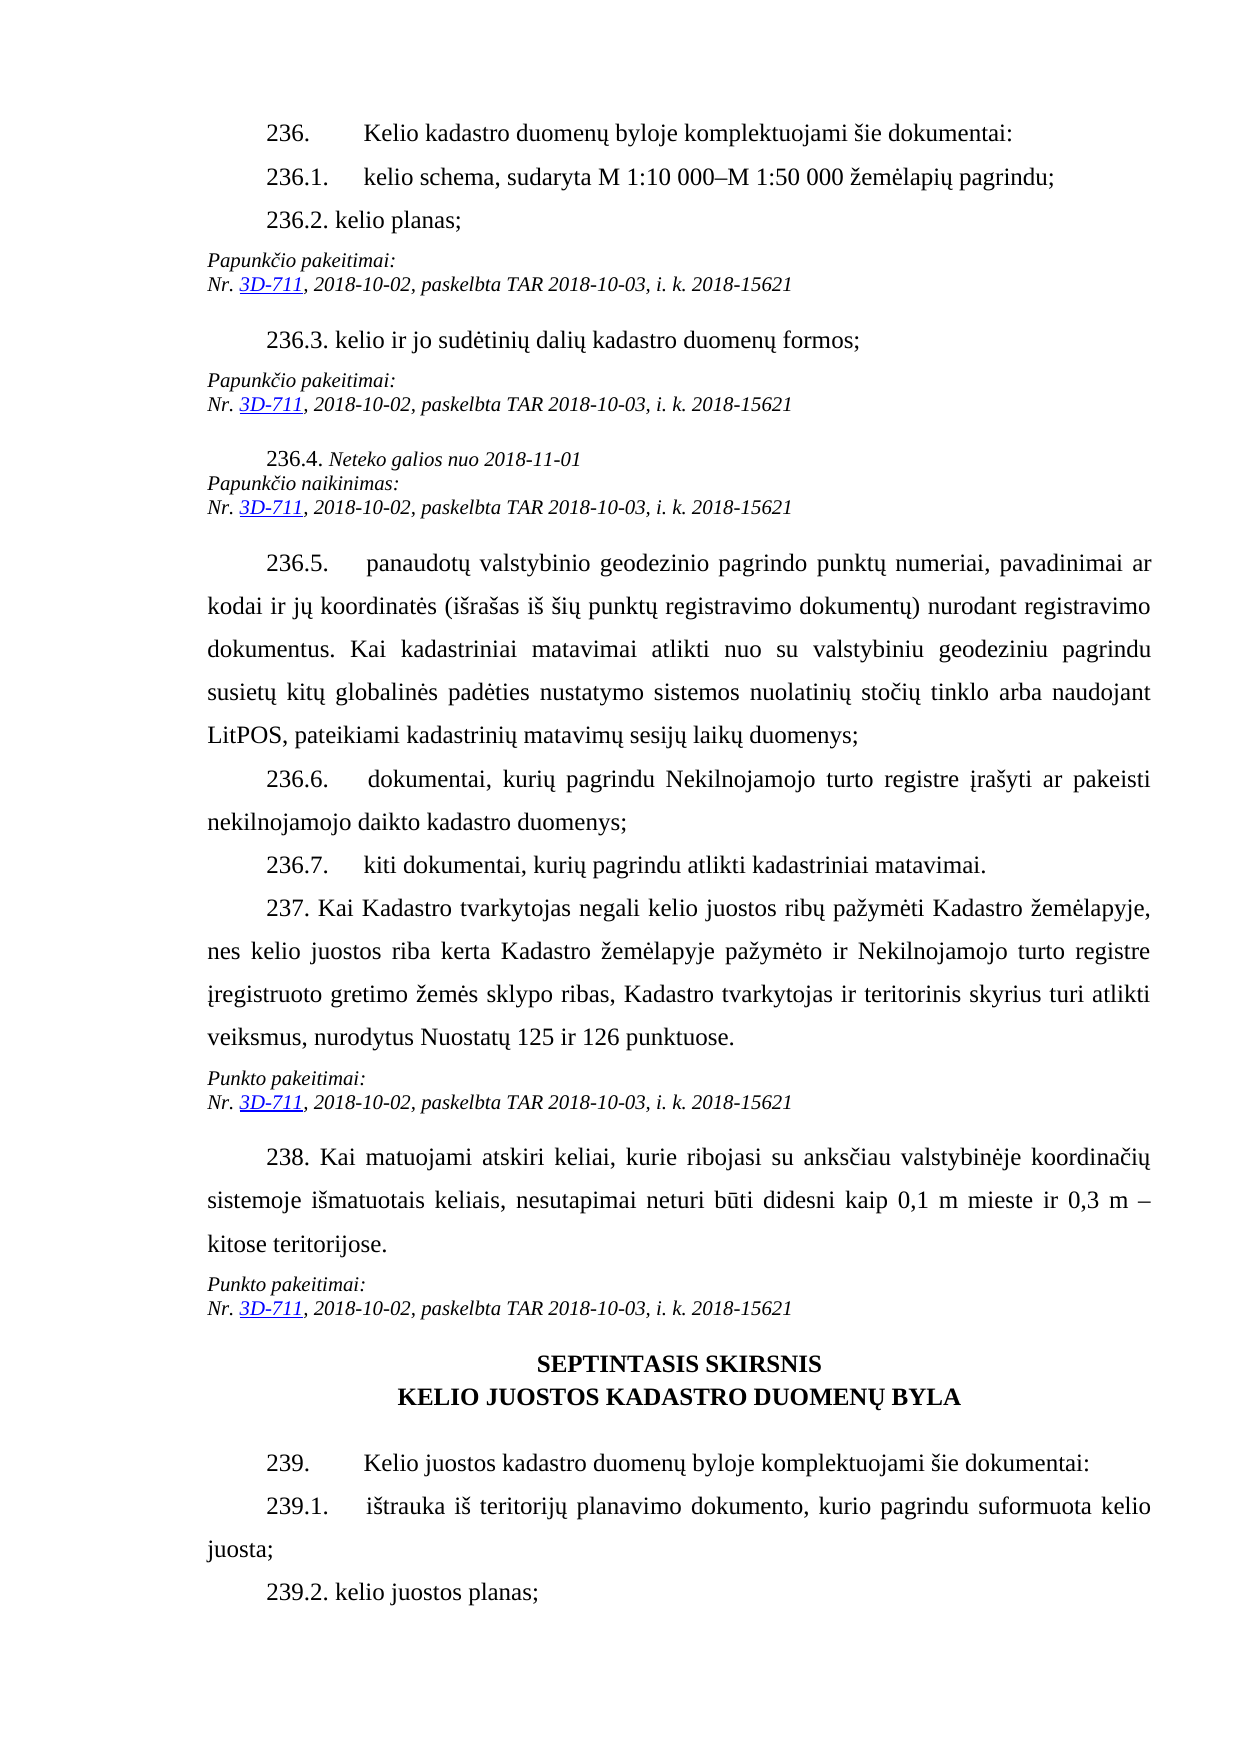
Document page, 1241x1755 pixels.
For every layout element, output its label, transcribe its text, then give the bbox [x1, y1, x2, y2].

text 238. Kai matuojami atskiri keliai, kurie ribojasi su anksčiau valstybinėje koordinačių sistemoje išmatuotais keliais, nesutapimai neturi būti didesni kaip 0,1 m mieste ir 0,3 m – kitose teritorijose. [207, 1142, 1152, 1257]
text 236.1. kelio schema, sudaryta M 1:10 000–M 1:50 000 žemėlapių pagrindu; [207, 162, 1152, 190]
text 236. Kelio kadastro duomenų byloje komplektuojami šie dokumentai: [207, 118, 1152, 147]
text Punkto pakeitimai: [207, 1272, 1152, 1296]
text 236.7. kiti dokumentai, kurių pagrindu atlikti kadastriniai matavimai. [207, 850, 1152, 879]
text Nr. 3D-711, 2018-10-02, paskelbta TAR 2018-10-03, i. k. 2018-15621 [207, 272, 1152, 296]
text Papunkčio naikinimas: [207, 471, 1152, 495]
text Punkto pakeitimai: [207, 1066, 1152, 1089]
text Papunkčio pakeitimai: [207, 368, 1152, 392]
text SEPTINTASIS SKIRSNIS [207, 1349, 1152, 1377]
text Nr. 3D-711, 2018-10-02, paskelbta TAR 2018-10-03, i. k. 2018-15621 [207, 495, 1152, 519]
text 236.4. Neteko galios nuo 2018-11-01 [207, 445, 1152, 471]
text 236.5. panaudotų valstybinio geodezinio pagrindo punktų numeriai, pavadinimai ar kodai ir jų koordinatės (išrašas iš šių punktų registravimo dokumentų) nurodant registravimo dokumentus. Kai kadastriniai matavimai atlikti nuo su valstybiniu geodeziniu pagrindu susietų kitų globalinės padėties nustatymo sistemos nuolatinių stočių tinklo arba naudojant LitPOS, pateikiami kadastrinių matavimų sesijų laikų duomenys; [207, 548, 1152, 749]
text Nr. 3D-711, 2018-10-02, paskelbta TAR 2018-10-03, i. k. 2018-15621 [207, 1296, 1152, 1320]
text KELIO JUOSTOS KADASTRO DUOMENŲ BYLA [207, 1382, 1152, 1410]
text Nr. 3D-711, 2018-10-02, paskelbta TAR 2018-10-03, i. k. 2018-15621 [207, 392, 1152, 416]
text 236.3. kelio ir jo sudėtinių dalių kadastro duomenų formos; [207, 325, 1152, 353]
text 236.6. dokumentai, kurių pagrindu Nekilnojamojo turto registre įrašyti ar pakeisti nekilnojamojo daikto kadastro duomenys; [207, 764, 1152, 836]
text 239. Kelio juostos kadastro duomenų byloje komplektuojami šie dokumentai: [207, 1448, 1152, 1476]
text 239.2. kelio juostos planas; [207, 1577, 1152, 1606]
text Papunkčio pakeitimai: [207, 248, 1152, 272]
text 237. Kai Kadastro tvarkytojas negali kelio juostos ribų pažymėti Kadastro žemėlapyje, nes kelio juostos riba kerta Kadastro žemėlapyje pažymėto ir Nekilnojamojo turto registre įregistruoto gretimo žemės sklypo ribas, Kadastro tvarkytojas ir teritorinis skyrius turi atlikti veiksmus, nurodytus Nuostatų 125 ir 126 punktuose. [207, 893, 1152, 1051]
text Nr. 3D-711, 2018-10-02, paskelbta TAR 2018-10-03, i. k. 2018-15621 [207, 1089, 1152, 1114]
text 236.2. kelio planas; [207, 205, 1152, 233]
text 239.1. ištrauka iš teritorijų planavimo dokumento, kurio pagrindu suformuota kelio juosta; [207, 1491, 1152, 1563]
